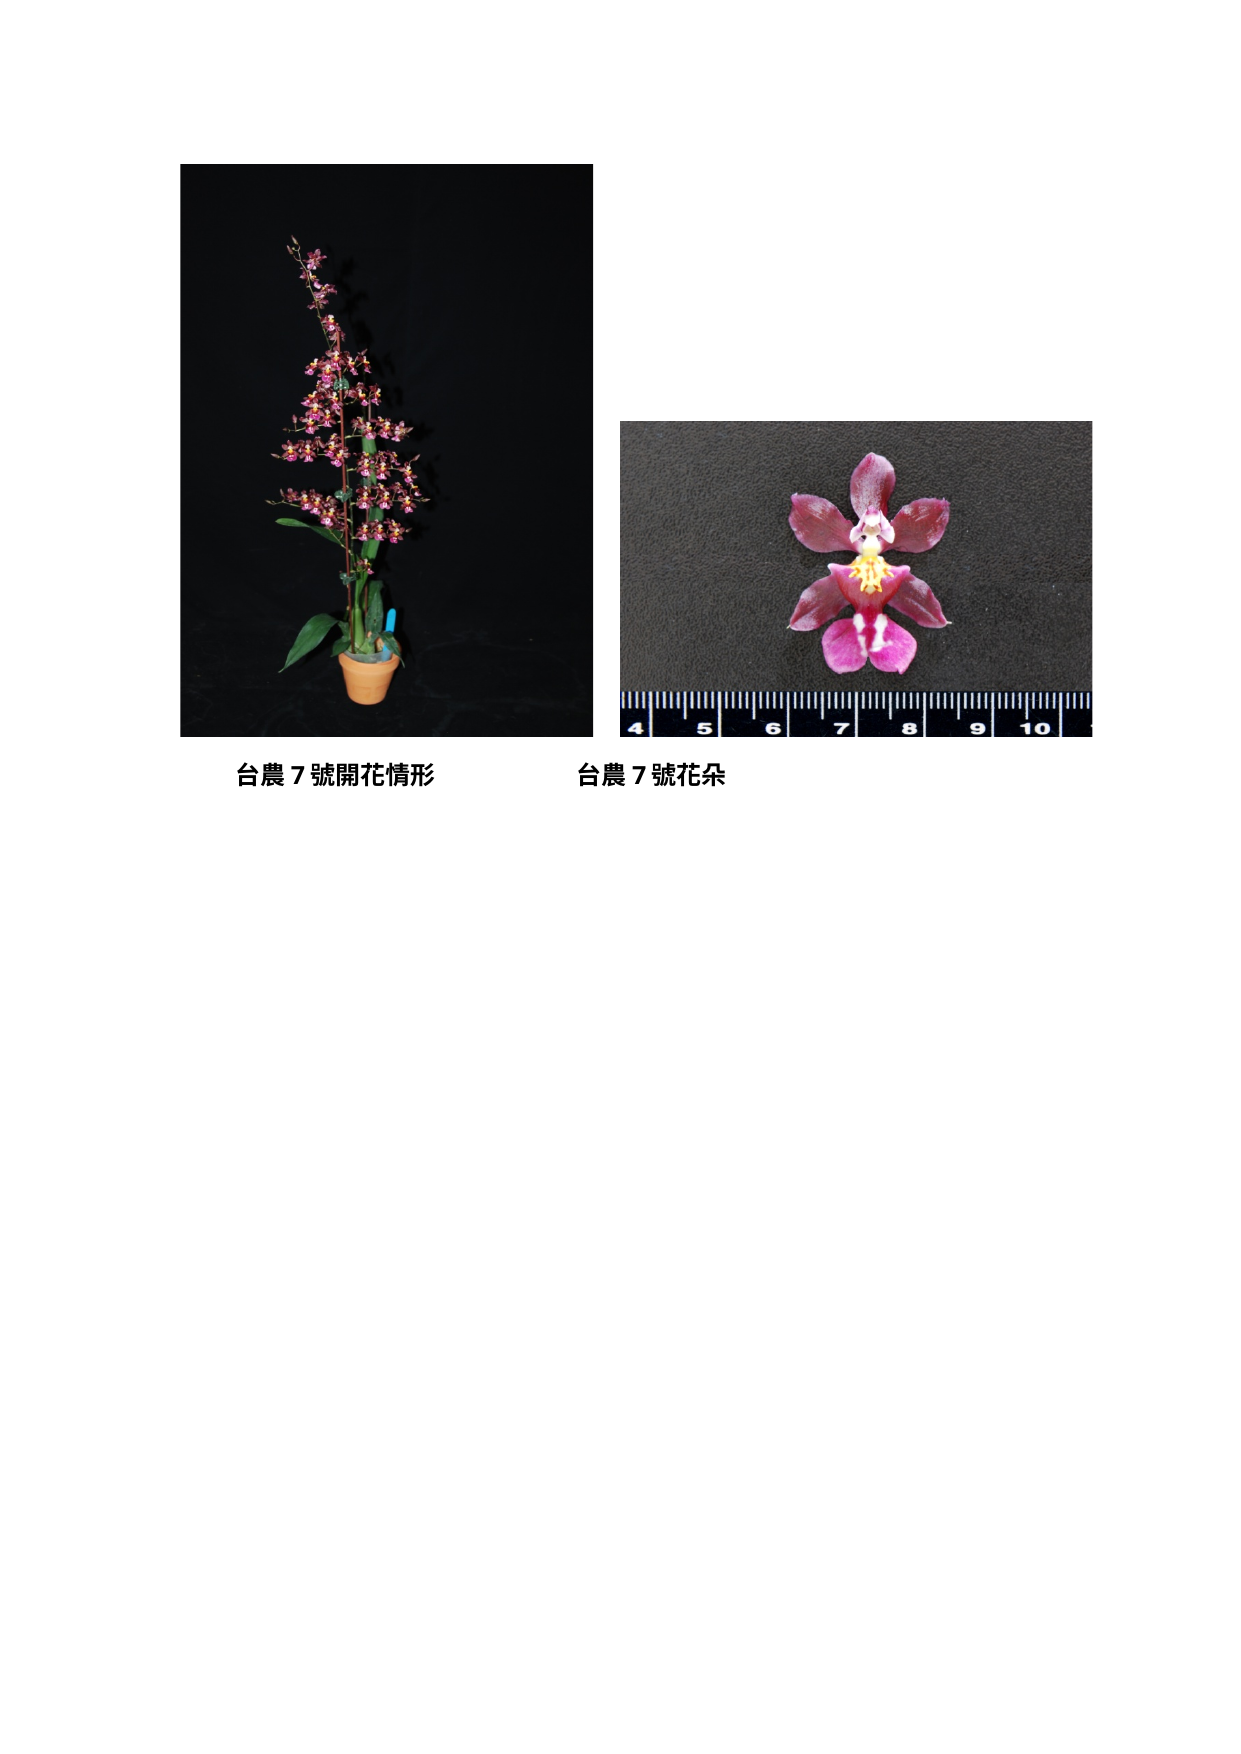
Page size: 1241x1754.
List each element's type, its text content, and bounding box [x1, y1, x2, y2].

picture [620, 421, 1093, 737]
text 台農7號開花情形 台農7號花朵 [177, 164, 1092, 791]
picture [180, 164, 594, 737]
